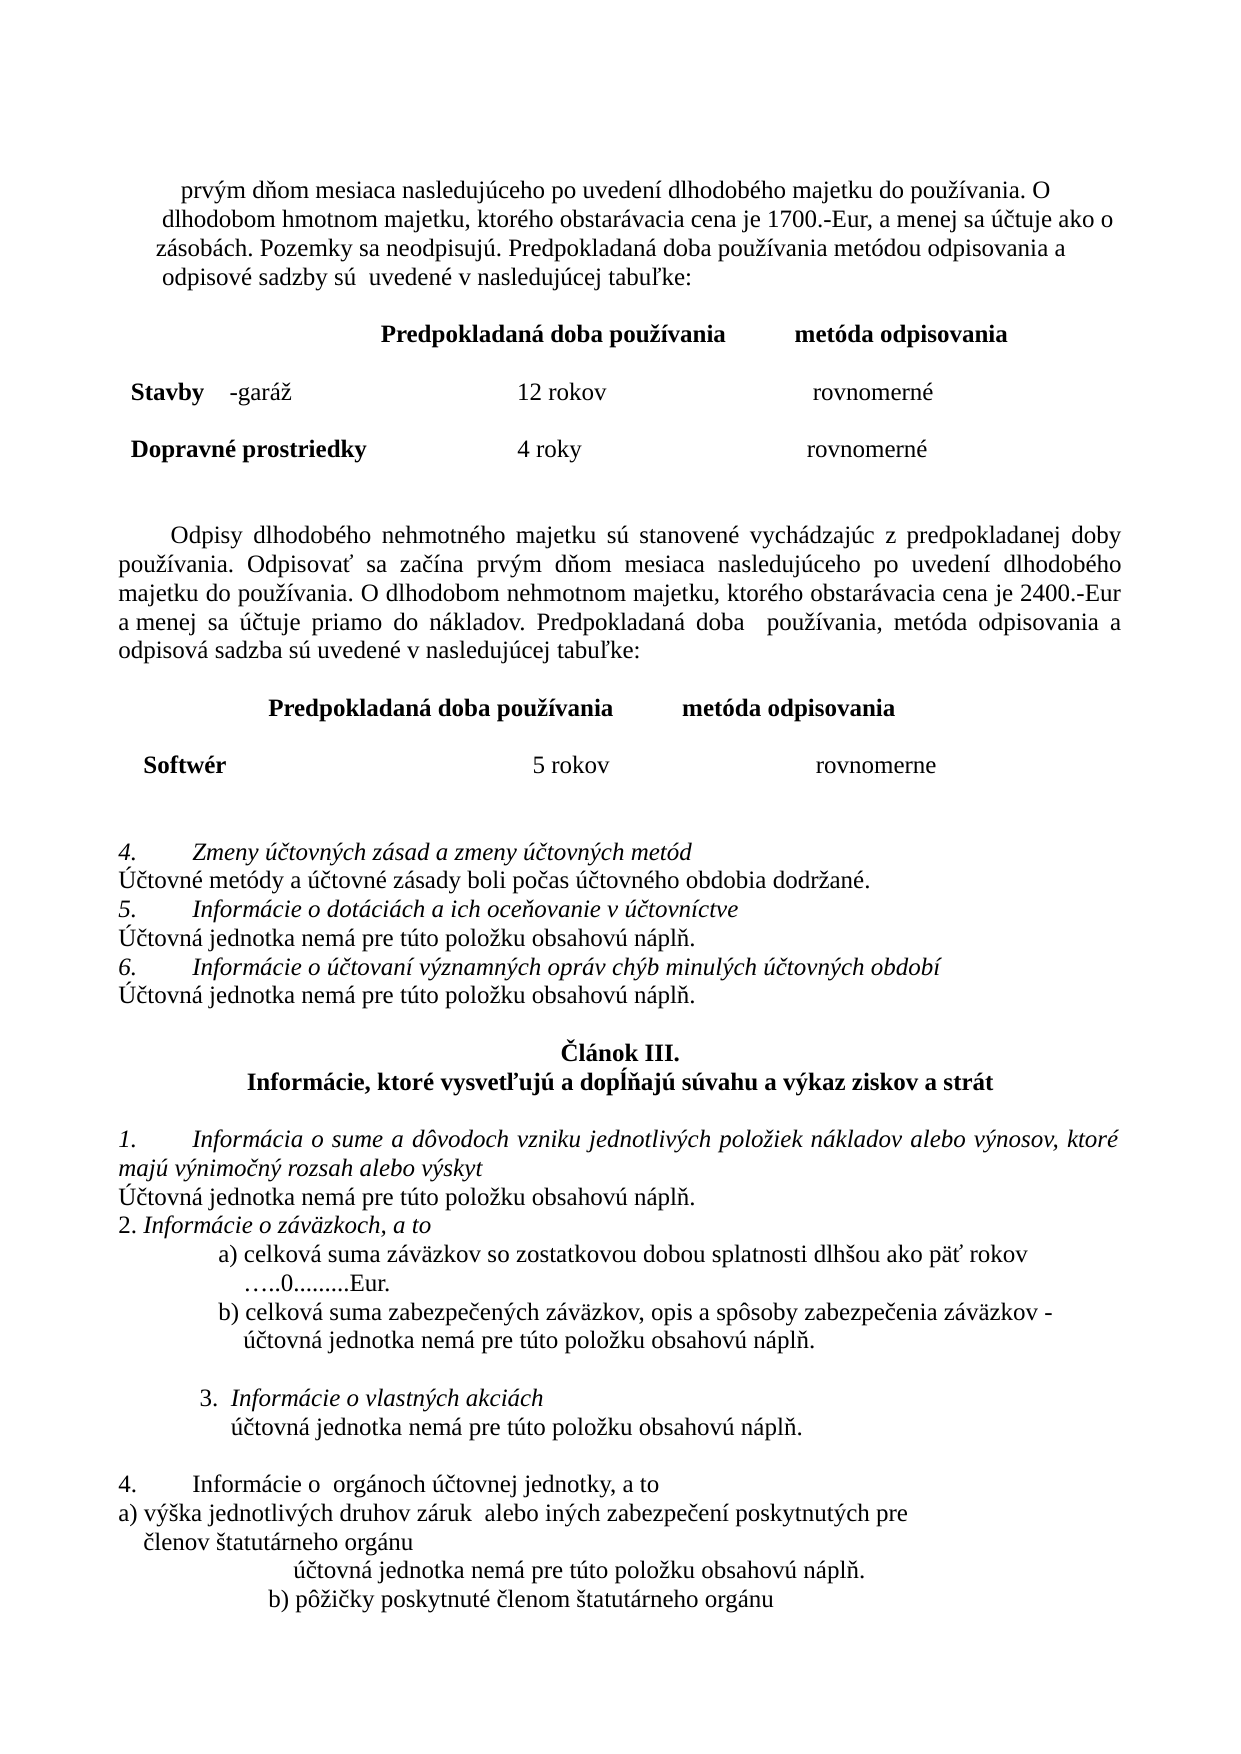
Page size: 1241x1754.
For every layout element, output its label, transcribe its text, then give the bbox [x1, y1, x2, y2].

text zásobách. Pozemky sa neodpisujú. Predpokladaná doba používania metódou odpisovania a [118, 233, 1122, 262]
text 3. Informácie o vlastných akciách [118, 1383, 1122, 1412]
list Zmeny účtovných zásad a zmeny účtovných metód [118, 837, 1122, 866]
text Informácie, ktoré vysvetľujú a dopĺňajú súvahu a výkaz ziskov a strát [118, 1067, 1122, 1096]
list Informácia o sume a dôvodoch vzniku jednotlivých položiek nákladov alebo výnosov, ktoré majú výnimočný rozsah alebo výskyt [118, 1124, 1122, 1182]
text Účtovná jednotka nemá pre túto položku obsahovú náplň. [118, 923, 1122, 952]
text odpisové sadzby sú uvedené v nasledujúcej tabuľke: [118, 262, 1122, 291]
text prvým dňom mesiaca nasledujúceho po uvedení dlhodobého majetku do používania. O [118, 176, 1122, 204]
text …..0.........Eur. [118, 1268, 1122, 1297]
list Informácie o dotáciách a ich oceňovanie v účtovníctve [118, 894, 1122, 923]
text Účtovná jednotka nemá pre túto položku obsahovú náplň. [118, 981, 1122, 1009]
text účtovná jednotka nemá pre túto položku obsahovú náplň. [118, 1556, 1122, 1584]
text a) celková suma záväzkov so zostatkovou dobou splatnosti dlhšou ako päť rokov [118, 1239, 1122, 1268]
list Informácie o účtovaní významných opráv chýb minulých účtovných období [118, 952, 1122, 981]
list Informácie o orgánoch účtovnej jednotky, a to [118, 1469, 1122, 1498]
text 2. Informácie o záväzkoch, a to [118, 1211, 1122, 1239]
text b) pôžičky poskytnuté členom štatutárneho orgánu [118, 1584, 1122, 1613]
text Softwér 5 rokov rovnomerne [118, 751, 1122, 779]
text účtovná jednotka nemá pre túto položku obsahovú náplň. [118, 1326, 1122, 1354]
text Predpokladaná doba používania metóda odpisovania [118, 693, 1122, 722]
text Predpokladaná doba používania metóda odpisovania [118, 319, 1122, 348]
text dlhodobom hmotnom majetku, ktorého obstarávacia cena je 1700.-Eur, a menej sa účtuje ako o [118, 204, 1122, 233]
text účtovná jednotka nemá pre túto položku obsahovú náplň. [118, 1412, 1122, 1441]
text b) celková suma zabezpečených záväzkov, opis a spôsoby zabezpečenia záväzkov - [118, 1297, 1122, 1326]
text Účtovná jednotka nemá pre túto položku obsahovú náplň. [118, 1182, 1122, 1211]
text členov štatutárneho orgánu [118, 1527, 1122, 1556]
text a) výška jednotlivých druhov záruk alebo iných zabezpečení poskytnutých pre [118, 1498, 1122, 1527]
text Článok III. [118, 1038, 1122, 1067]
text Účtovné metódy a účtovné zásady boli počas účtovného obdobia dodržané. [118, 866, 1122, 894]
text Dopravné prostriedky 4 roky rovnomerné [118, 434, 1122, 463]
text Odpisy dlhodobého nehmotného majetku sú stanovené vychádzajúc z predpokladanej doby používania. Odpisovať sa začína prvým dňom mesiaca nasledujúceho po uvedení dlhodobého majetku do používania. O dlhodobom nehmotnom majetku, ktorého obstarávacia cena je 2400.-Eur a menej sa účtuje priamo do nákladov. Predpokladaná doba používania, metóda odpisovania a odpisová sadzba sú uvedené v nasledujúcej tabuľke: [118, 521, 1122, 664]
text Stavby -garáž 12 rokov rovnomerné [118, 377, 1122, 406]
